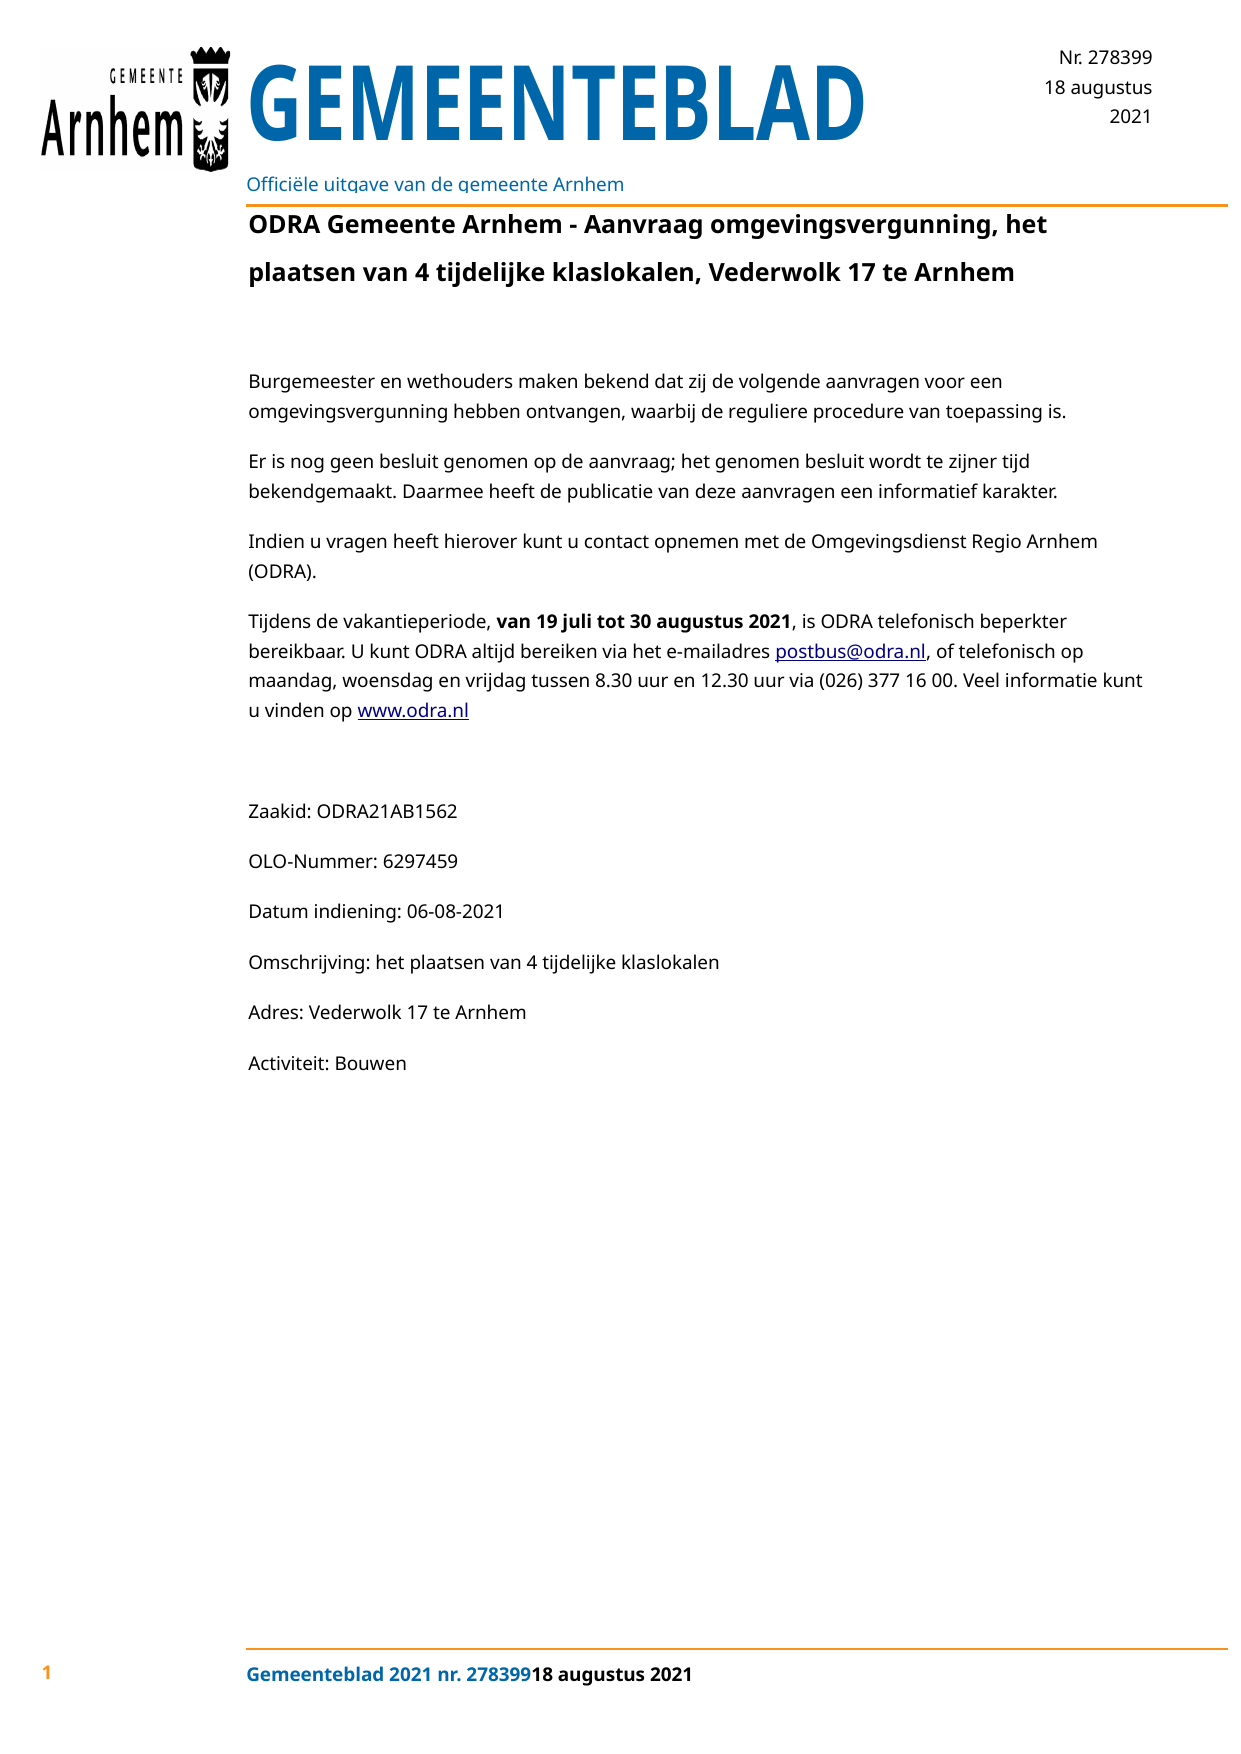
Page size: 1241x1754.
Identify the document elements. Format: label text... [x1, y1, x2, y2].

text Omschrijving: het plaatsen van 4 tijdelijke klaslokalen [248, 949, 1152, 975]
text Datum indiening: 06-08-2021 [248, 899, 1152, 924]
text ODRA Gemeente Arnhem - Aanvraag omgevingsvergunning, het plaatsen van 4 tijdelijke klaslokalen, Vederwolk 17 te Arnhem [248, 207, 1152, 288]
picture [41, 47, 231, 172]
text Er is nog geen besluit genomen op de aanvraag; het genomen besluit wordt te zijner tijd bekendgemaakt. Daarmee heeft de publicatie van deze aanvragen een informatief karakter. [248, 448, 1152, 504]
text Burgemeester en wethouders maken bekend dat zij de volgende aanvragen voor een omgevingsvergunning hebben ontvangen, waarbij de reguliere procedure van toepassing is. [248, 368, 1152, 424]
text Adres: Vederwolk 17 te Arnhem [248, 999, 1152, 1025]
text Tijdens de vakantieperiode, van 19 juli tot 30 augustus 2021, is ODRA telefonisch beperkter bereikbaar. U kunt ODRA altijd bereiken via het e-mailadres postbus@odra.nl, of telefonisch op maandag, woensdag en vrijdag tussen 8.30 uur en 12.30 uur via (026) 377 16 00. Veel informatie kunt u vinden op www.odra.nl [248, 608, 1152, 723]
text Activiteit: Bouwen [248, 1050, 1152, 1076]
text Indien u vragen heeft hierover kunt u contact opnemen met de Omgevingsdienst Regio Arnhem (ODRA). [248, 528, 1152, 584]
text Zaakid: ODRA21AB1562 [248, 798, 1152, 824]
text OLO-Nummer: 6297459 [248, 848, 1152, 874]
